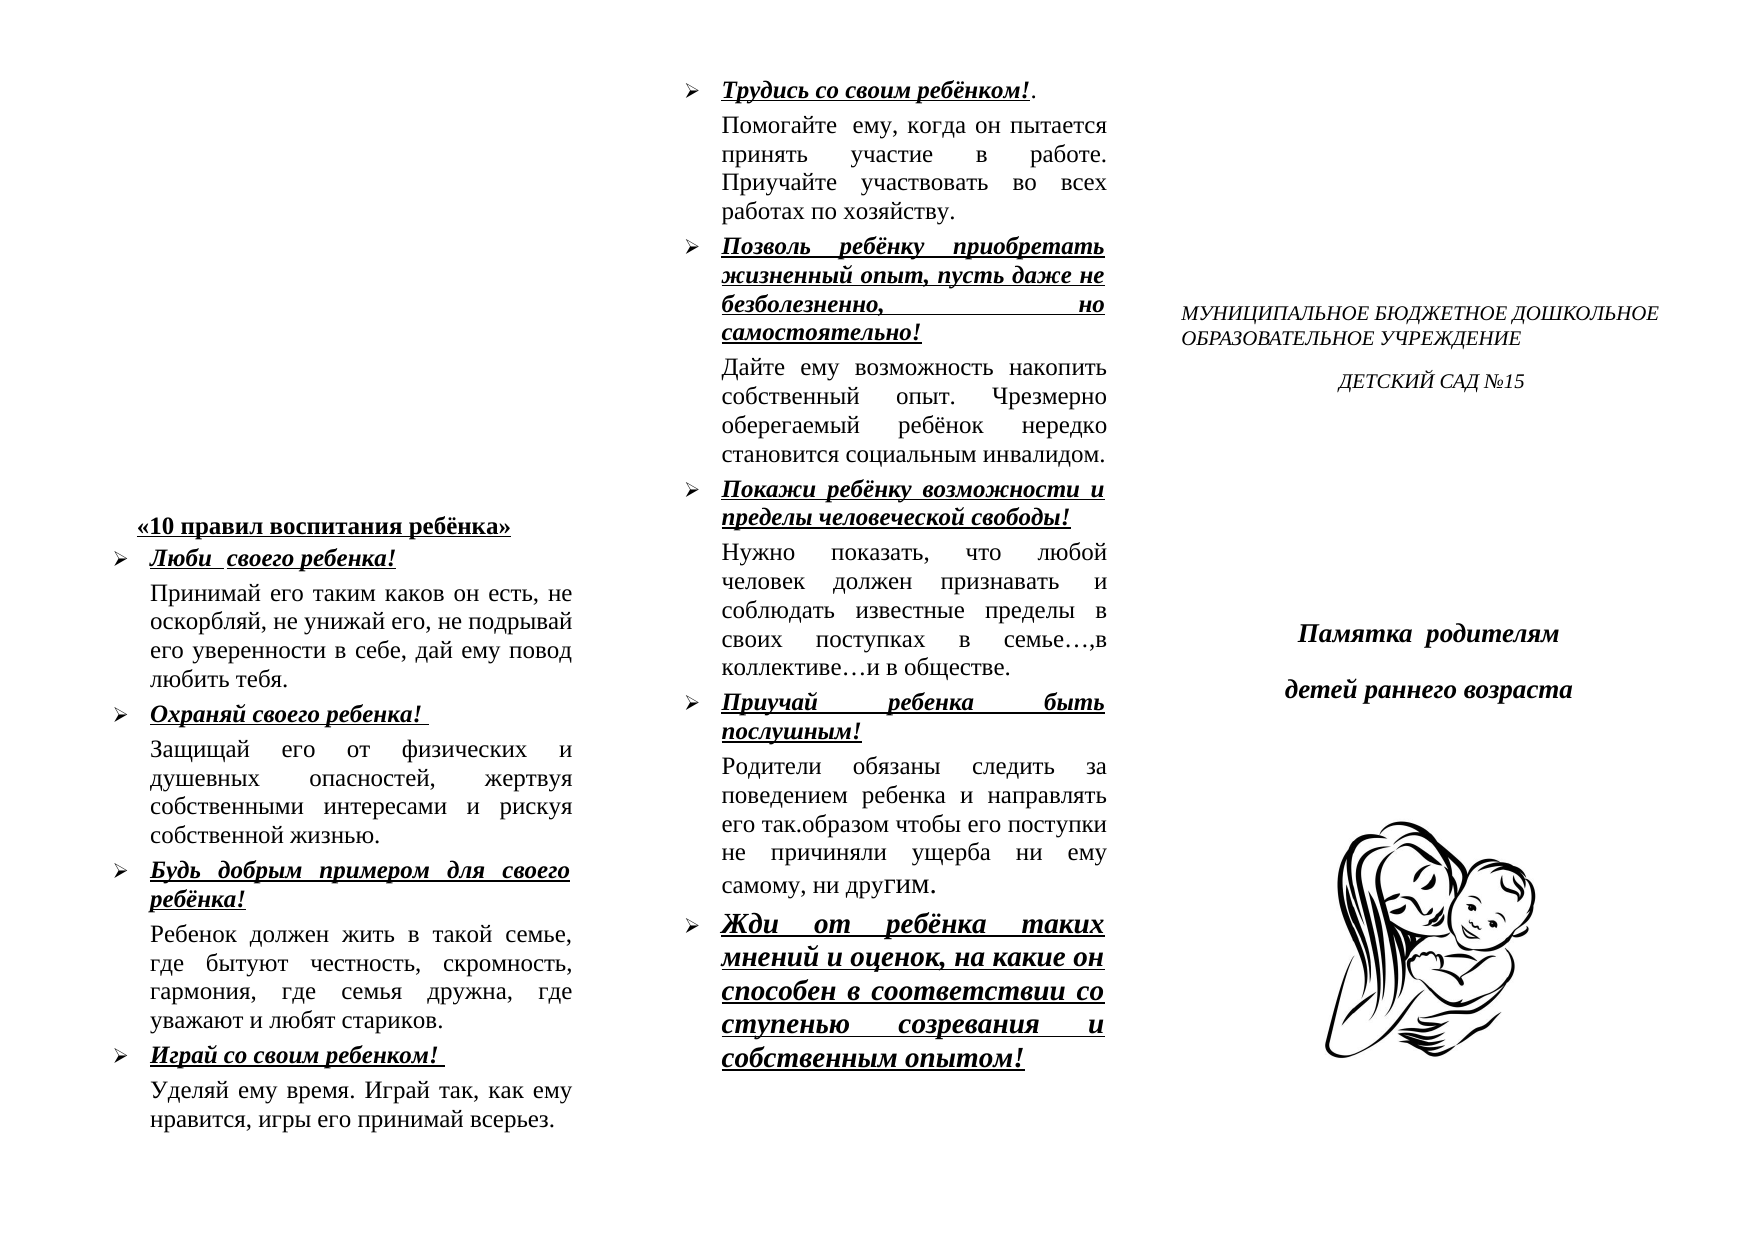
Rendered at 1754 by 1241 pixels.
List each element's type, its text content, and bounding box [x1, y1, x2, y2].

text Ребенок должен жить в такой семье, где бытуют честность, скромность, гармония, где семья дружна, где уважают и любят стариков. [150, 919, 573, 1034]
list Охраняй своего ребенка! [112, 699, 573, 728]
picture [1277, 786, 1583, 1093]
list Трудись со своим ребёнком!. [684, 75, 1107, 104]
text «10 правил воспитания ребёнка» [75, 511, 573, 539]
text Дайте ему возможность накопить собственный опыт. Чрезмерно оберегаемый ребёнок нередко становится социальным инвалидом. [721, 352, 1107, 467]
text детей раннего возраста [1181, 673, 1679, 704]
list Приучай ребенка быть послушным! [684, 687, 1107, 745]
text Принимай его таким каков он есть, не оскорбляй, не унижай его, не подрывай его уверенности в себе, дай ему повод любить тебя. [150, 578, 573, 693]
list Жди от ребёнка таких мнений и оценок, на какие он способен в соответствии со ступенью созревания и собственным опытом! [684, 906, 1107, 1074]
text Уделяй ему время. Играй так, как ему нравится, игры его принимай всерьез. [150, 1075, 573, 1133]
list Играй со своим ребенком! [112, 1040, 573, 1069]
list Будь добрым примером для своего ребёнка! [112, 855, 573, 913]
text Памятка родителям [1181, 617, 1679, 648]
text Помогайте ему, когда он пытается принять участие в работе. Приучайте участвовать во всех работах по хозяйству. [721, 110, 1107, 225]
text МУНИЦИПАЛЬНОЕ БЮДЖЕТНОЕ ДОШКОЛЬНОЕ ОБРАЗОВАТЕЛЬНОЕ УЧРЕЖДЕНИЕ [1181, 301, 1679, 350]
text Нужно показать, что любой человек должен признавать и соблюдать известные пределы в своих поступках в семье…,в коллективе…и в обществе. [721, 537, 1107, 681]
list Позволь ребёнку приобретать жизненный опыт, пусть даже не безболезненно, но самостоятельно! [684, 231, 1107, 346]
text Родители обязаны следить за поведением ребенка и направлять его так.образом чтобы его поступки не причиняли ущерба ни ему самому, ни другим. [721, 751, 1107, 900]
list Покажи ребёнку возможности и пределы человеческой свободы! [684, 474, 1107, 531]
list Люби своего ребенка! [112, 543, 573, 571]
text ДЕТСКИЙ САД №15 [1181, 369, 1679, 393]
text Защищай его от физических и душевных опасностей, жертвуя собственными интересами и рискуя собственной жизнью. [150, 734, 573, 849]
